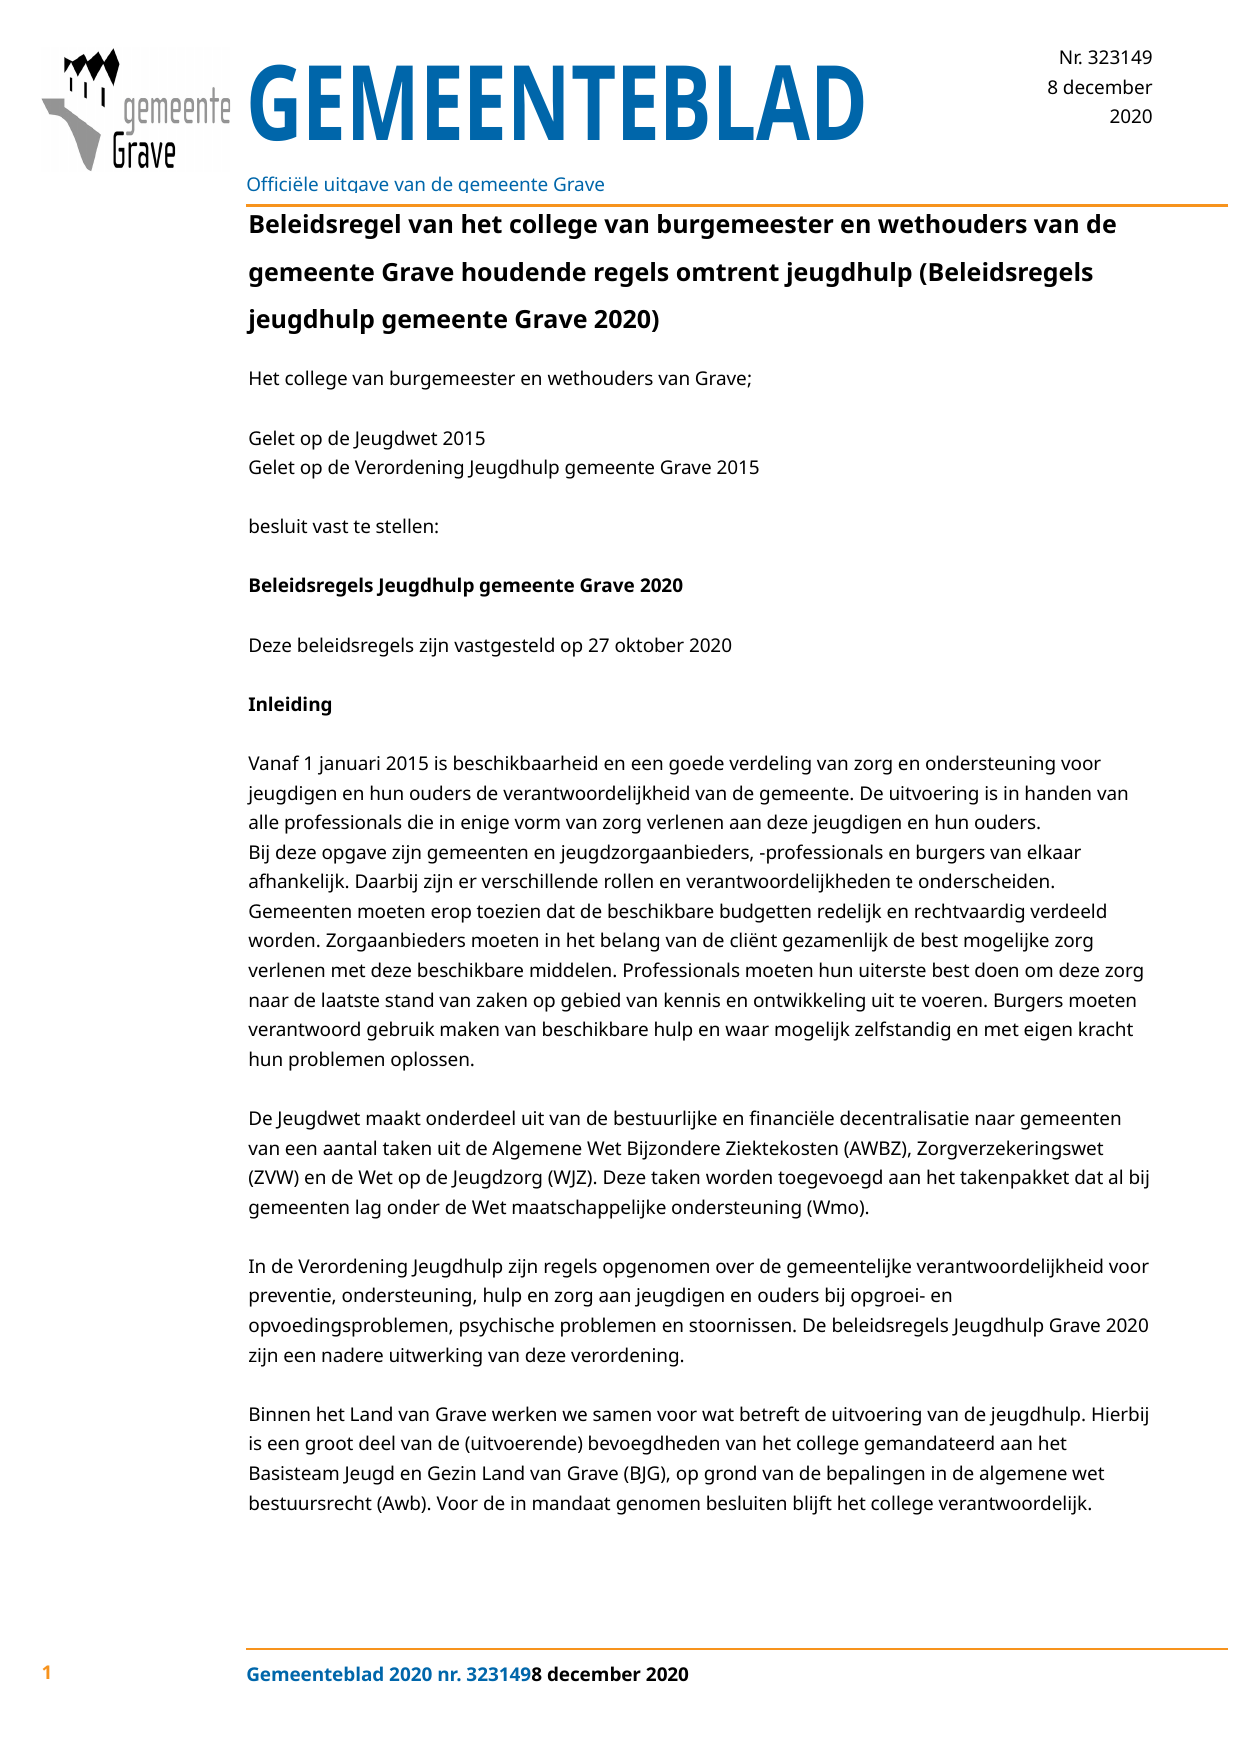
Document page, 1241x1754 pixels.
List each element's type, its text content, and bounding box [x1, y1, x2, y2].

text Beleidsregels Jeugdhulp gemeente Grave 2020 [248, 573, 1152, 598]
text Vanaf 1 januari 2015 is beschikbaarheid en een goede verdeling van zorg en ondersteuning voor jeugdigen en hun ouders de verantwoordelijkheid van de gemeente. De uitvoering is in handen van alle professionals die in enige vorm van zorg verlenen aan deze jeugdigen en hun ouders. [248, 750, 1152, 835]
text Het college van burgemeester en wethouders van Grave; [248, 366, 1152, 391]
text Gelet op de Verordening Jeugdhulp gemeente Grave 2015 [248, 454, 1152, 480]
text Inleiding [248, 691, 1152, 717]
text In de Verordening Jeugdhulp zijn regels opgenomen over de gemeentelijke verantwoordelijkheid voor preventie, ondersteuning, hulp en zorg aan jeugdigen en ouders bij opgroei- en opvoedingsproblemen, psychische problemen en stoornissen. De beleidsregels Jeugdhulp Grave 2020 zijn een nadere uitwerking van deze verordening. [248, 1253, 1152, 1367]
picture [41, 47, 231, 172]
text Bij deze opgave zijn gemeenten en jeugdzorgaanbieders, -professionals en burgers van elkaar afhankelijk. Daarbij zijn er verschillende rollen en verantwoordelijkheden te onderscheiden. Gemeenten moeten erop toezien dat de beschikbare budgetten redelijk en rechtvaardig verdeeld worden. Zorgaanbieders moeten in het belang van de cliënt gezamenlijk de best mogelijke zorg verlenen met deze beschikbare middelen. Professionals moeten hun uiterste best doen om deze zorg naar de laatste stand van zaken op gebied van kennis en ontwikkeling uit te voeren. Burgers moeten verantwoord gebruik maken van beschikbare hulp en waar mogelijk zelfstandig en met eigen kracht hun problemen oplossen. [248, 839, 1152, 1072]
text besluit vast te stellen: [248, 513, 1152, 539]
text Deze beleidsregels zijn vastgesteld op 27 oktober 2020 [248, 632, 1152, 657]
text Binnen het Land van Grave werken we samen voor wat betreft de uitvoering van de jeugdhulp. Hierbij is een groot deel van de (uitvoerende) bevoegdheden van het college gemandateerd aan het Basisteam Jeugd en Gezin Land van Grave (BJG), op grond van de bepalingen in de algemene wet bestuursrecht (Awb). Voor de in mandaat genomen besluiten blijft het college verantwoordelijk. [248, 1401, 1152, 1515]
text De Jeugdwet maakt onderdeel uit van de bestuurlijke en financiële decentralisatie naar gemeenten van een aantal taken uit de Algemene Wet Bijzondere Ziektekosten (AWBZ), Zorgverzekeringswet (ZVW) en de Wet op de Jeugdzorg (WJZ). Deze taken worden toegevoegd aan het takenpakket dat al bij gemeenten lag onder de Wet maatschappelijke ondersteuning (Wmo). [248, 1105, 1152, 1219]
text Gelet op de Jeugdwet 2015 [248, 425, 1152, 450]
text Beleidsregel van het college van burgemeester en wethouders van de gemeente Grave houdende regels omtrent jeugdhulp (Beleidsregels jeugdhulp gemeente Grave 2020) [248, 207, 1152, 336]
